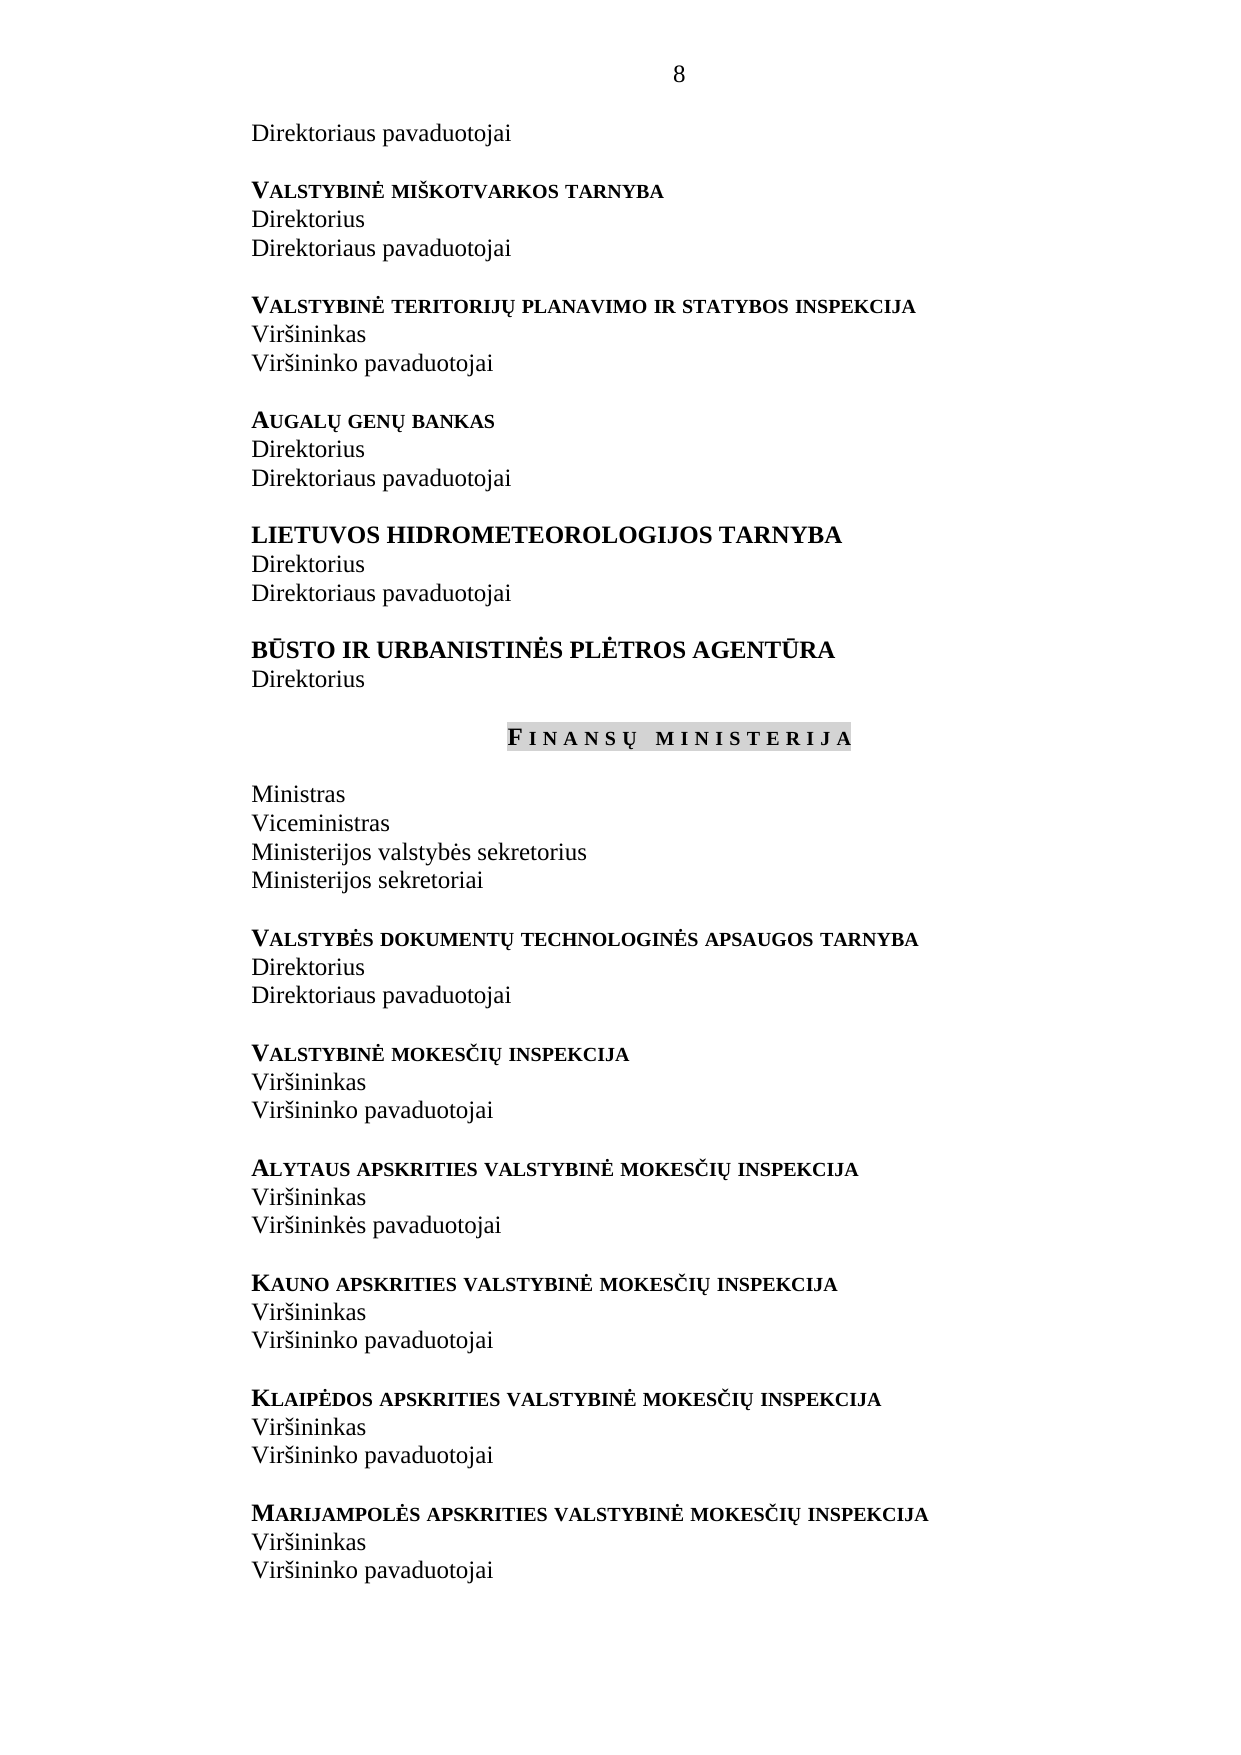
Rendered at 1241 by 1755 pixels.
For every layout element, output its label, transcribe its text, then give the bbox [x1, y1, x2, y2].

text Viršininkas [177, 1412, 1181, 1441]
text Viršininko pavaduotojai [177, 348, 1181, 377]
text Augalų genų bankas [177, 406, 1181, 434]
text Direktorius [177, 952, 1181, 981]
text LIETUVOS HIDROMETEOROLOGIJOS TARNYBA [177, 521, 1181, 549]
text Klaipėdos apskrities valstybinė mokesčių inspekcija [177, 1383, 1181, 1412]
text Ministerijos valstybės sekretorius [177, 837, 1181, 866]
text Valstybinė miškotvarkos tarnyba [177, 176, 1181, 204]
text Viršininko pavaduotojai [177, 1326, 1181, 1354]
text Viceministras [177, 808, 1181, 837]
text Viršininkas [177, 1297, 1181, 1326]
text Marijampolės apskrities valstybinė mokesčių inspekcija [177, 1498, 1181, 1527]
text Direktoriaus pavaduotojai [177, 118, 1181, 147]
text Direktorius [177, 204, 1181, 233]
text Ministerijos sekretoriai [177, 866, 1181, 894]
text Direktorius [177, 664, 1181, 693]
text Kauno apskrities valstybinė mokesčių inspekcija [177, 1268, 1181, 1297]
text Direktoriaus pavaduotojai [177, 233, 1181, 262]
text Direktoriaus pavaduotojai [177, 463, 1181, 492]
text Viršininkas [177, 319, 1181, 348]
text Direktorius [177, 434, 1181, 463]
text Viršininkas [177, 1067, 1181, 1096]
text Viršininkas [177, 1527, 1181, 1556]
text Direktoriaus pavaduotojai [177, 578, 1181, 607]
text Direktorius [177, 549, 1181, 578]
text Alytaus apskrities valstybinė mokesčių inspekcija [177, 1153, 1181, 1182]
text Valstybinė mokesčių inspekcija [177, 1038, 1181, 1067]
text Valstybės dokumentų technologinės apsaugos tarnyba [177, 923, 1181, 952]
text Viršininkas [177, 1182, 1181, 1211]
text Finansų ministerija [177, 722, 1181, 751]
text Viršininko pavaduotojai [177, 1441, 1181, 1469]
text Ministras [177, 779, 1181, 808]
text Valstybinė teritorijų planavimo ir statybos inspekcija [177, 291, 1181, 319]
text Viršininkės pavaduotojai [177, 1211, 1181, 1239]
text Viršininko pavaduotojai [177, 1096, 1181, 1124]
text Viršininko pavaduotojai [177, 1556, 1181, 1584]
text BŪSTO IR URBANISTINĖS PLĖTROS AGENTŪRA [177, 636, 1181, 664]
text Direktoriaus pavaduotojai [177, 981, 1181, 1009]
